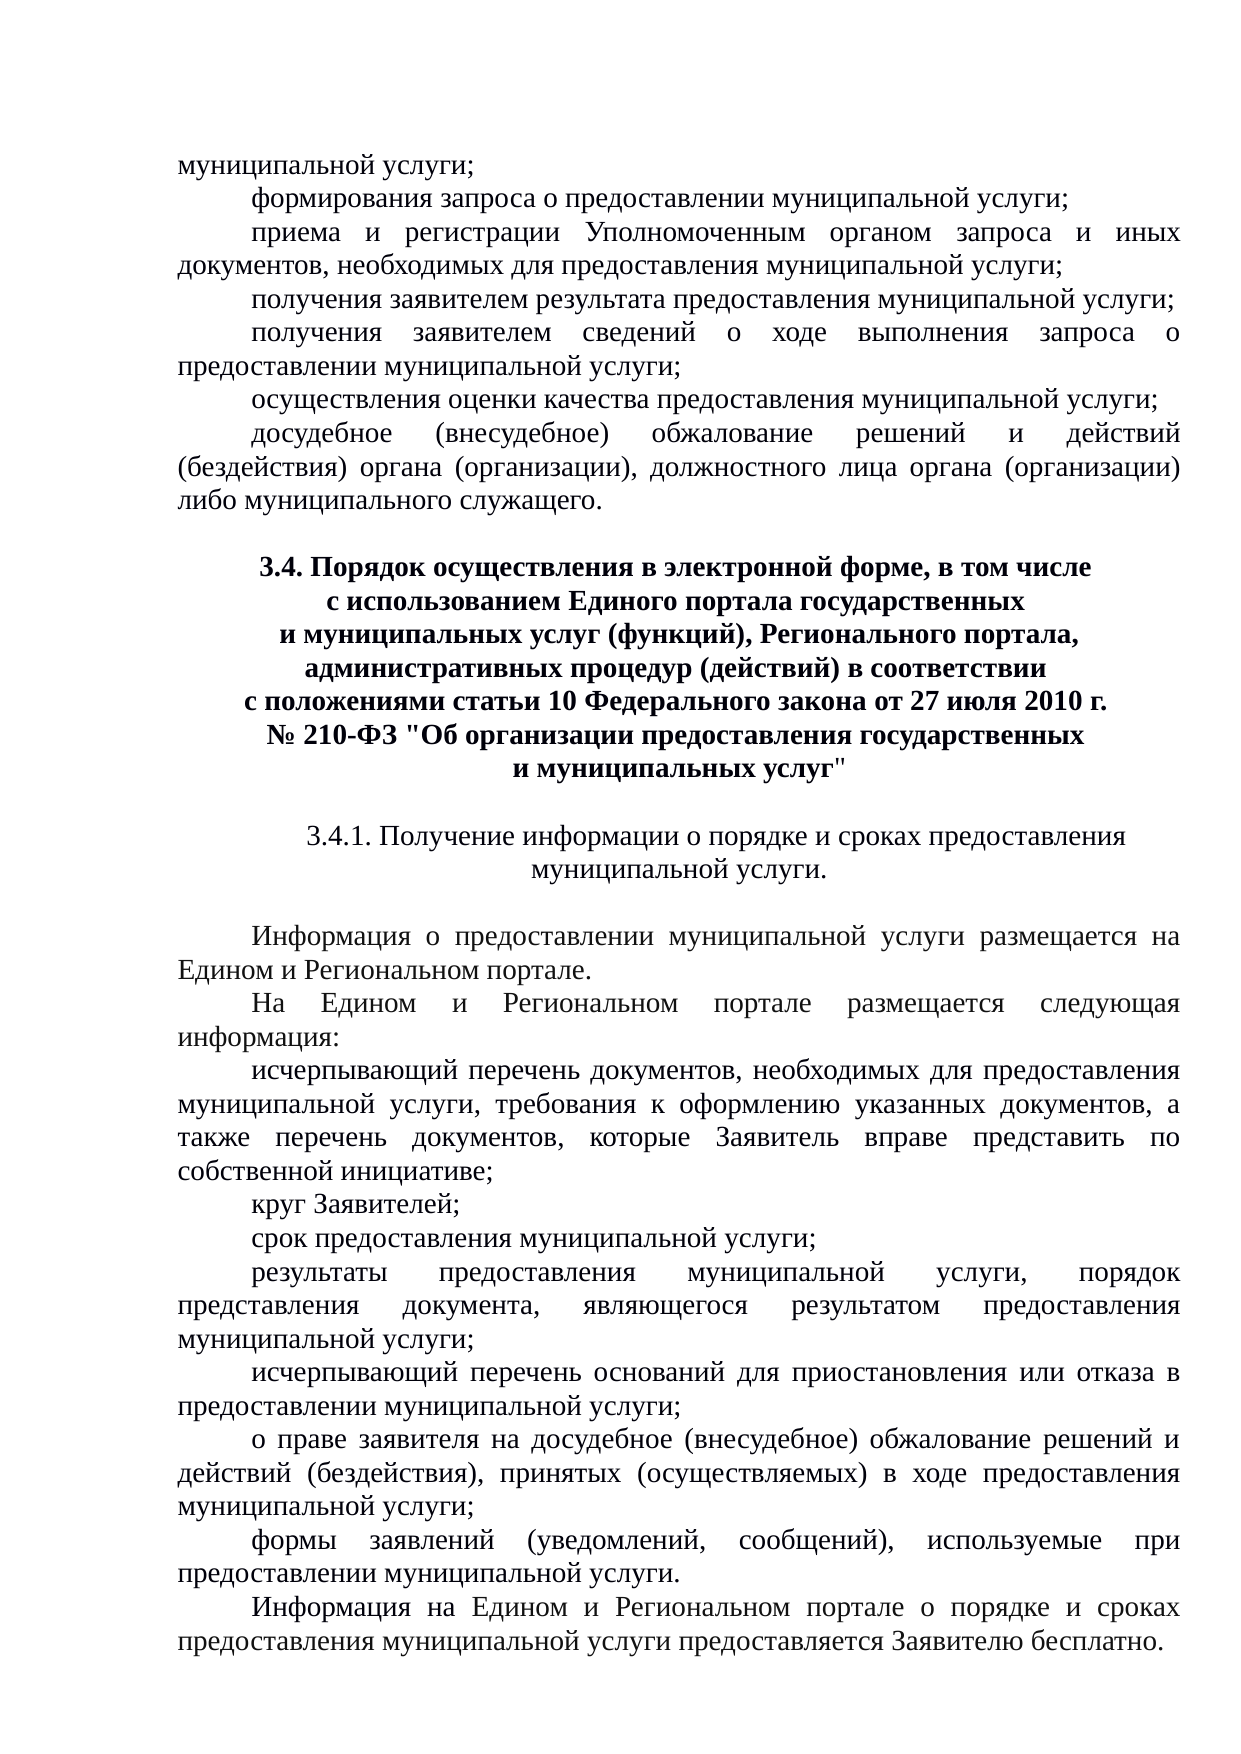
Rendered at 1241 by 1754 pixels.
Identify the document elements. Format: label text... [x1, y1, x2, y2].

text Информация на Едином и Региональном портале о порядке и сроках предоставления муниципальной услуги предоставляется Заявителю бесплатно. [177, 1589, 1181, 1656]
text Информация о предоставлении муниципальной услуги размещается на Едином и Региональном портале. [177, 918, 1181, 985]
text круг Заявителей; [177, 1187, 1181, 1220]
text приема и регистрации Уполномоченным органом запроса и иных документов, необходимых для предоставления муниципальной услуги; [177, 214, 1181, 281]
text 3.4.1. Получение информации о порядке и сроках предоставления муниципальной услуги. [177, 818, 1181, 885]
text срок предоставления муниципальной услуги; [177, 1220, 1181, 1254]
text формирования запроса о предоставлении муниципальной услуги; [177, 180, 1181, 214]
text получения заявителем сведений о ходе выполнения запроса о предоставлении муниципальной услуги; [177, 314, 1181, 382]
text осуществления оценки качества предоставления муниципальной услуги; [177, 382, 1181, 415]
text досудебное (внесудебное) обжалование решений и действий (бездействия) органа (организации), должностного лица органа (организации) либо муниципального служащего. [177, 415, 1181, 516]
text исчерпывающий перечень документов, необходимых для предоставления муниципальной услуги, требования к оформлению указанных документов, а также перечень документов, которые Заявитель вправе представить по собственной инициативе; [177, 1052, 1181, 1187]
text результаты предоставления муниципальной услуги, порядок представления документа, являющегося результатом предоставления муниципальной услуги; [177, 1254, 1181, 1354]
text получения заявителем результата предоставления муниципальной услуги; [177, 281, 1181, 314]
text муниципальной услуги; [177, 147, 1181, 180]
text формы заявлений (уведомлений, сообщений), используемые при предоставлении муниципальной услуги. [177, 1522, 1181, 1589]
text 3.4. Порядок осуществления в электронной форме, в том числе с использованием Единого портала государственных и муниципальных услуг (функций), Регионального портала, административных процедур (действий) в соответствии с положениями статьи 10 Федерального закона от 27 июля 2010 г. № 210-ФЗ "Об организации предоставления государственных и муниципальных услуг" [177, 549, 1181, 784]
text о праве заявителя на досудебное (внесудебное) обжалование решений и действий (бездействия), принятых (осуществляемых) в ходе предоставления муниципальной услуги; [177, 1421, 1181, 1522]
text исчерпывающий перечень оснований для приостановления или отказа в предоставлении муниципальной услуги; [177, 1354, 1181, 1421]
text На Едином и Региональном портале размещается следующая информация: [177, 985, 1181, 1052]
